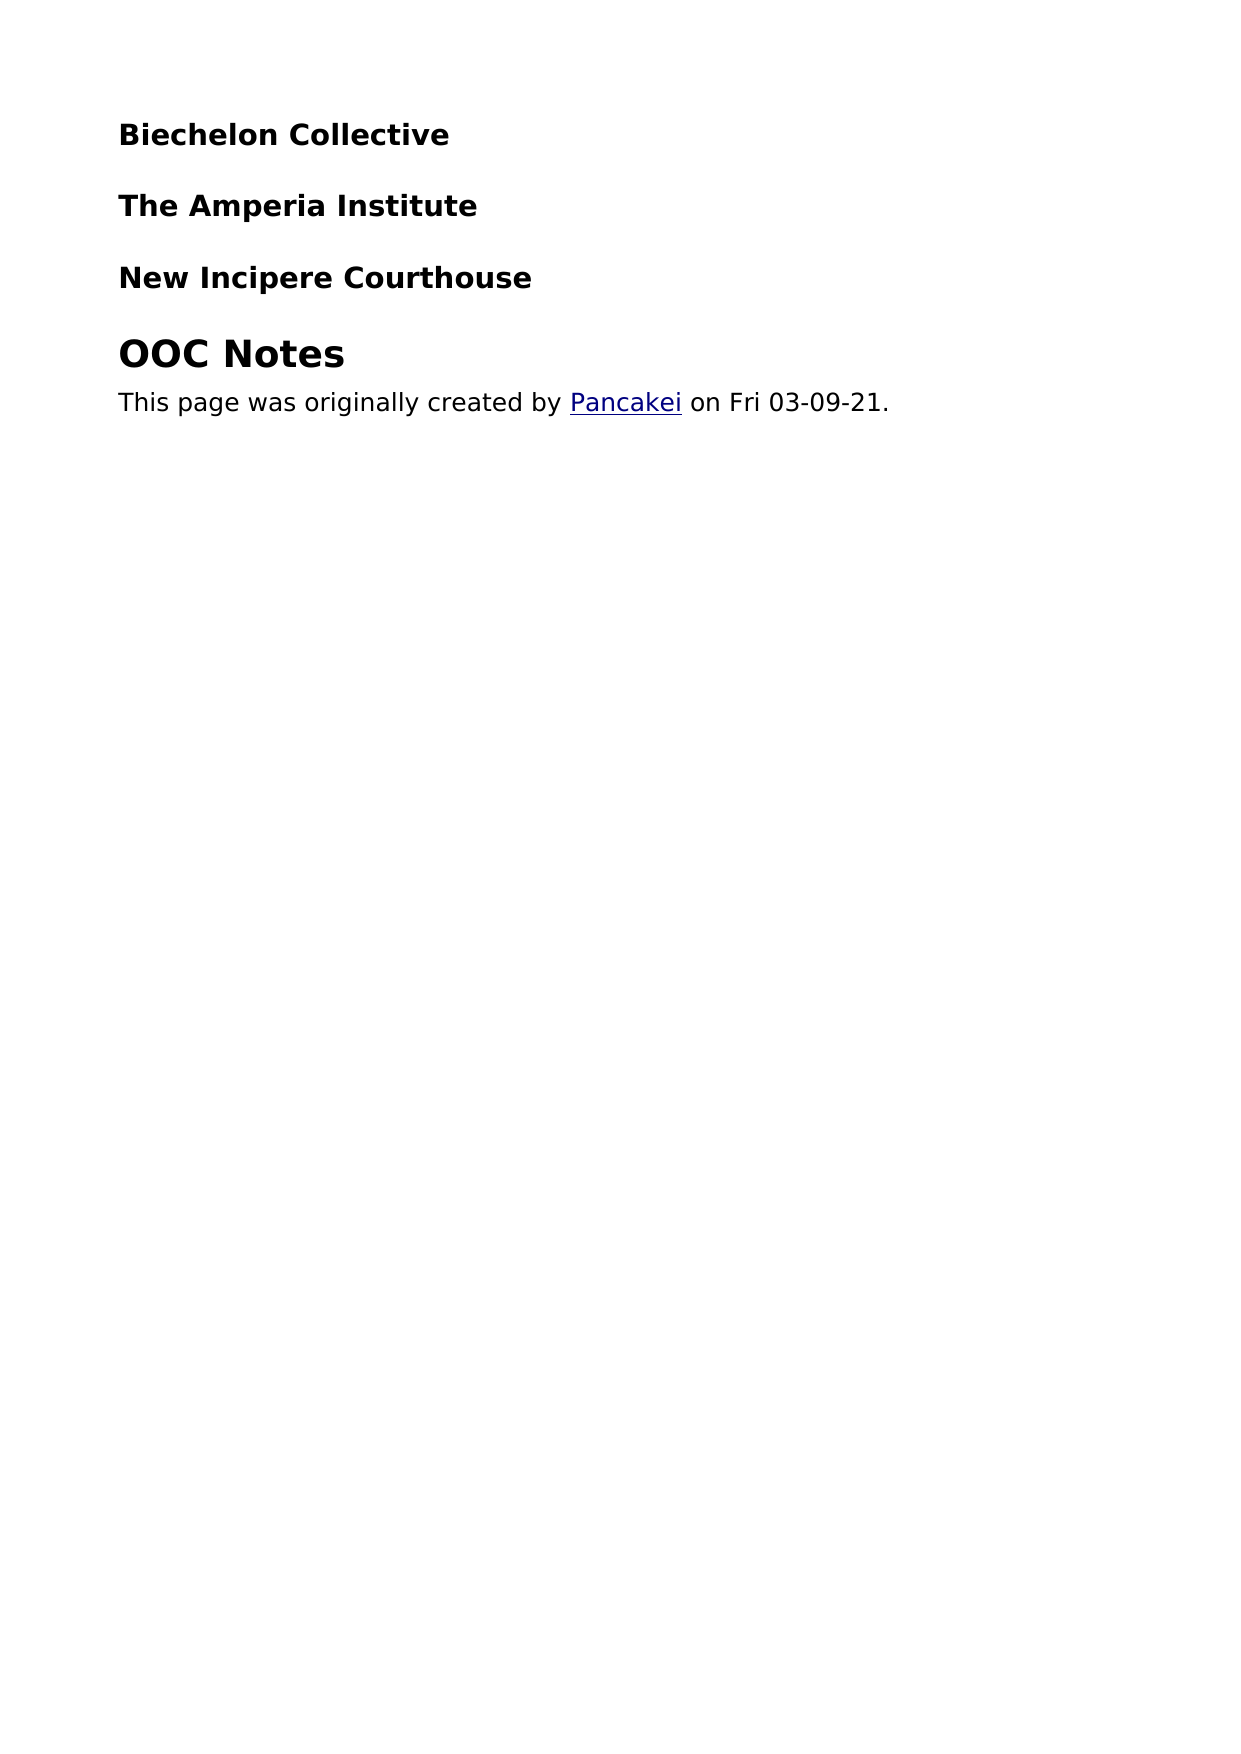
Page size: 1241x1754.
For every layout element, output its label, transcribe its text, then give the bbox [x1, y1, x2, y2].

subtitle Biechelon Collective [118, 118, 1122, 152]
subtitle OOC Notes [118, 332, 1122, 376]
subtitle The Amperia Institute [118, 189, 1122, 223]
text This page was originally created by Pancakei on Fri 03-09-21. [118, 389, 1122, 418]
subtitle New Incipere Courthouse [118, 261, 1122, 295]
